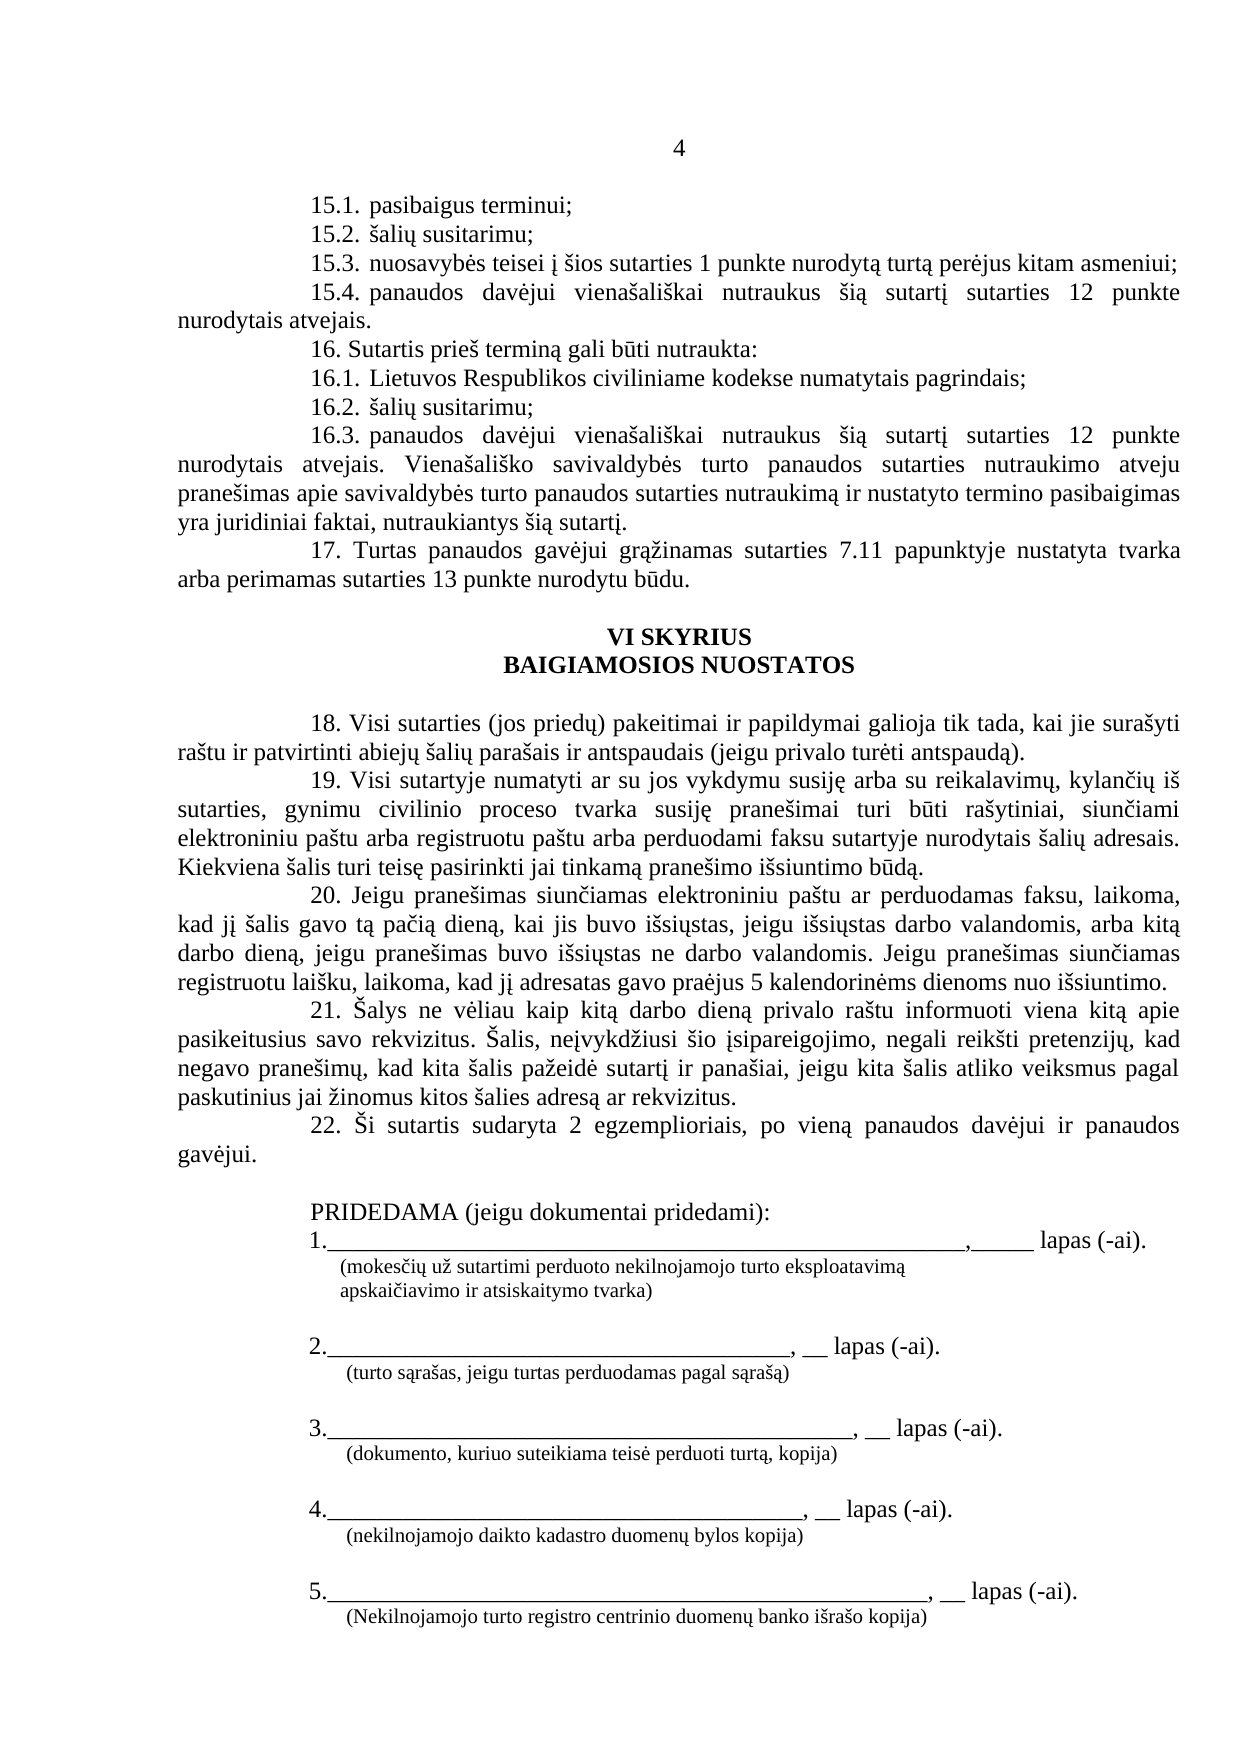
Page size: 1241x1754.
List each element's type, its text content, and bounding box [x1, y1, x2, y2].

text 16.3. panaudos davėjui vienašališkai nutraukus šią sutartį sutarties 12 punkte nurodytais atvejais. Vienašališko savivaldybės turto panaudos sutarties nutraukimo atveju pranešimas apie savivaldybės turto panaudos sutarties nutraukimą ir nustatyto termino pasibaigimas yra juridiniai faktai, nutraukiantys šią sutartį. [177, 420, 1181, 535]
text 16. Sutartis prieš terminą gali būti nutraukta: [177, 334, 1181, 363]
text 16.2. šalių susitarimu; [177, 392, 1181, 420]
text 21. Šalys ne vėliau kaip kitą darbo dieną privalo raštu informuoti viena kitą apie pasikeitusius savo rekvizitus. Šalis, neįvykdžiusi šio įsipareigojimo, negali reikšti pretenzijų, kad negavo pranešimų, kad kita šalis pažeidė sutartį ir panašiai, jeigu kita šalis atliko veiksmus pagal paskutinius jai žinomus kitos šalies adresą ar rekvizitus. [177, 995, 1181, 1110]
text 15.4. panaudos davėjui vienašališkai nutraukus šią sutartį sutarties 12 punkte nurodytais atvejais. [177, 277, 1181, 334]
text 5.________________________________________________, __ lapas (-ai). [177, 1576, 1181, 1604]
text 18. Visi sutarties (jos priedų) pakeitimai ir papildymai galioja tik tada, kai jie surašyti raštu ir patvirtinti abiejų šalių parašais ir antspaudais (jeigu privalo turėti antspaudą). [177, 708, 1181, 765]
text PRIDEDAMA (jeigu dokumentai pridedami): [310, 1197, 1181, 1225]
text 15.3. nuosavybės teisei į šios sutarties 1 punkte nurodytą turtą perėjus kitam asmeniui; [177, 248, 1181, 277]
text VI SKYRIUS [177, 622, 1181, 650]
text (mokesčių už sutartimi perduoto nekilnojamojo turto eksploatavimą [177, 1254, 1181, 1278]
text 1.___________________________________________________,_____ lapas (-ai). [177, 1225, 1181, 1254]
text 3.__________________________________________, __ lapas (-ai). [177, 1413, 1181, 1441]
text 19. Visi sutartyje numatyti ar su jos vykdymu susiję arba su reikalavimų, kylančių iš sutarties, gynimu civilinio proceso tvarka susiję pranešimai turi būti rašytiniai, siunčiami elektroniniu paštu arba registruotu paštu arba perduodami faksu sutartyje nurodytais šalių adresais. Kiekviena šalis turi teisę pasirinkti jai tinkamą pranešimo išsiuntimo būdą. [177, 765, 1181, 880]
text 20. Jeigu pranešimas siunčiamas elektroniniu paštu ar perduodamas faksu, laikoma, kad jį šalis gavo tą pačią dieną, kai jis buvo išsiųstas, jeigu išsiųstas darbo valandomis, arba kitą darbo dieną, jeigu pranešimas buvo išsiųstas ne darbo valandomis. Jeigu pranešimas siunčiamas registruotu laišku, laikoma, kad jį adresatas gavo praėjus 5 kalendorinėms dienoms nuo išsiuntimo. [177, 880, 1181, 995]
text 22. Ši sutartis sudaryta 2 egzemplioriais, po vieną panaudos davėjui ir panaudos gavėjui. [177, 1110, 1181, 1168]
text 4.______________________________________, __ lapas (-ai). [177, 1494, 1181, 1523]
text 2._____________________________________, __ lapas (-ai). [177, 1331, 1181, 1360]
text (dokumento, kuriuo suteikiama teisė perduoti turtą, kopija) [177, 1441, 1181, 1465]
text 17. Turtas panaudos gavėjui grąžinamas sutarties 7.11 papunktyje nustatyta tvarka arba perimamas sutarties 13 punkte nurodytu būdu. [177, 535, 1181, 593]
text (turto sąrašas, jeigu turtas perduodamas pagal sąrašą) [177, 1360, 1181, 1384]
text (nekilnojamojo daikto kadastro duomenų bylos kopija) [177, 1523, 1181, 1547]
text 15.2. šalių susitarimu; [177, 219, 1181, 248]
text apskaičiavimo ir atsiskaitymo tvarka) [177, 1278, 1181, 1302]
text BAIGIAMOSIOS NUOSTATOS [177, 650, 1181, 679]
text 16.1. Lietuvos Respublikos civiliniame kodekse numatytais pagrindais; [177, 363, 1181, 392]
text (Nekilnojamojo turto registro centrinio duomenų banko išrašo kopija) [177, 1604, 1181, 1628]
text 15.1. pasibaigus terminui; [177, 190, 1181, 219]
